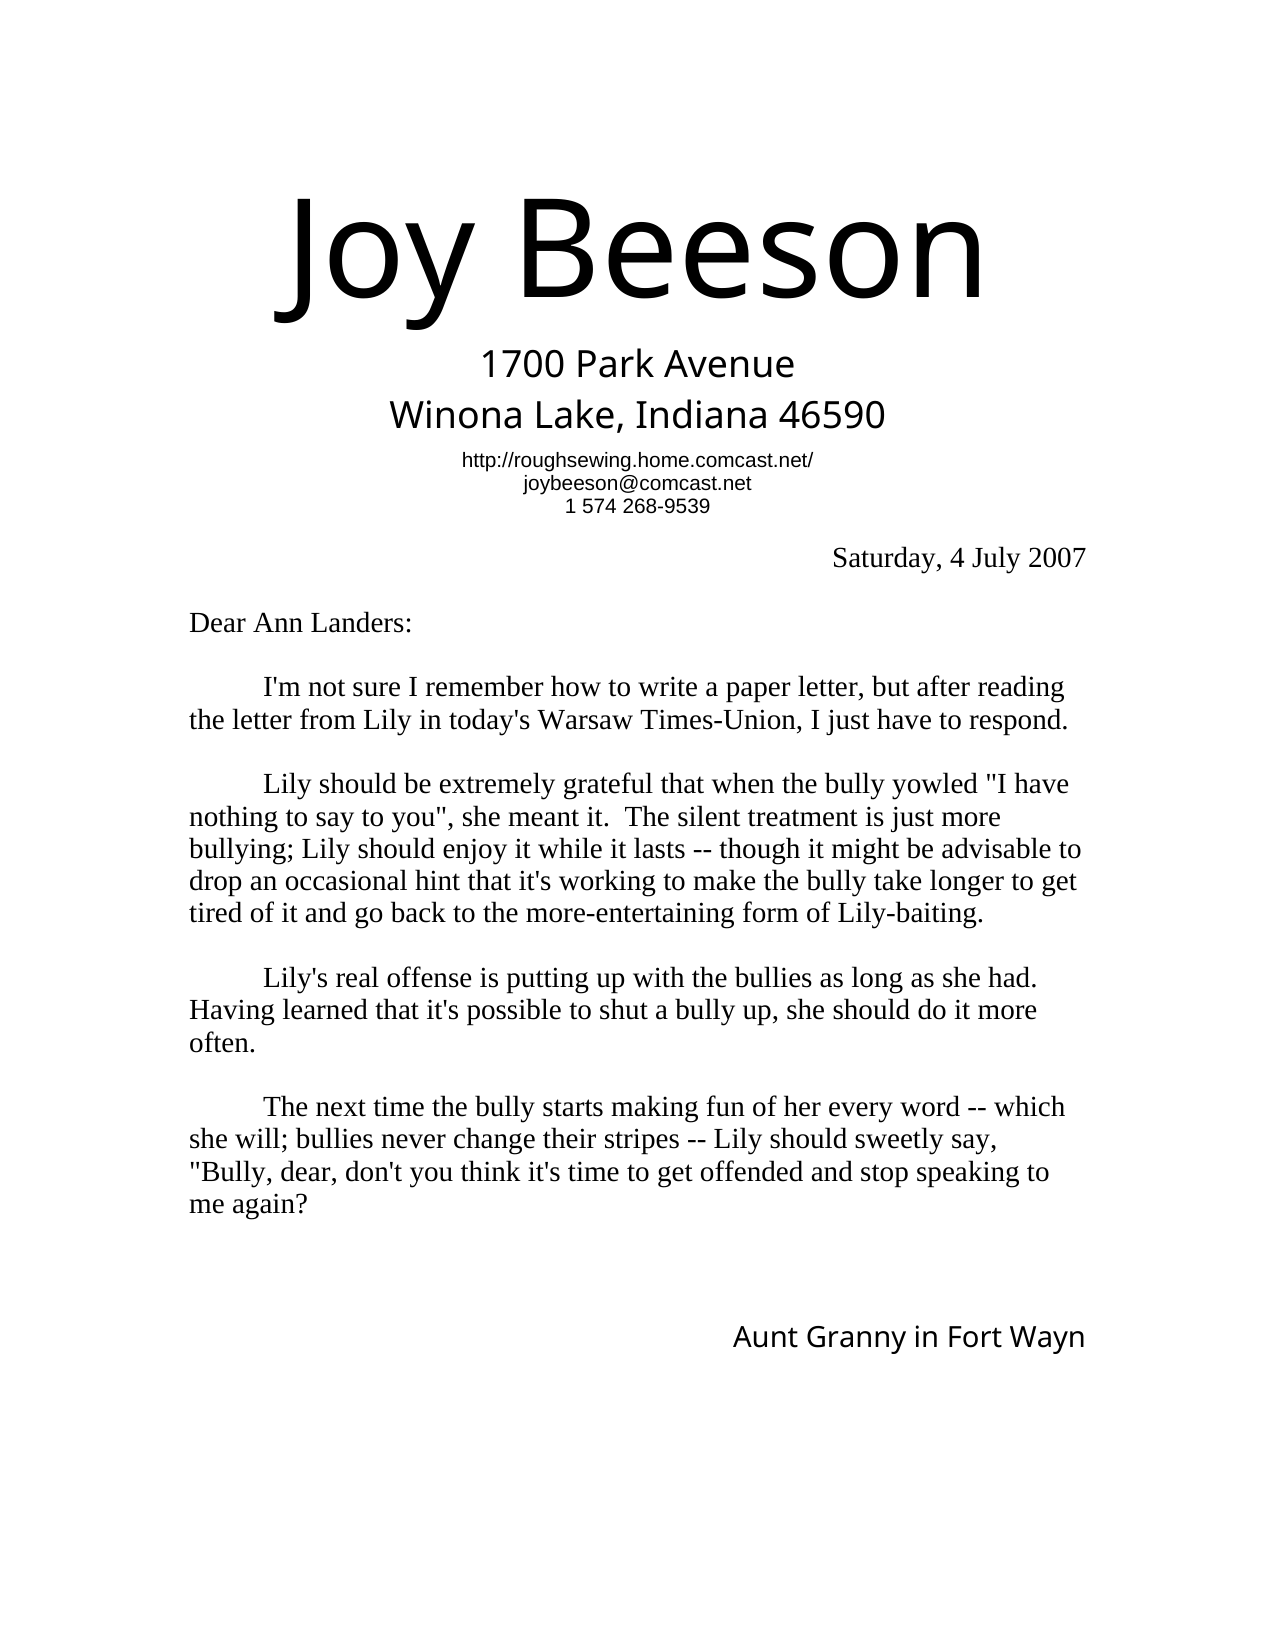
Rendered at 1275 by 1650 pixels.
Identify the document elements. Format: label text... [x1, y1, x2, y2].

text http://roughsewing.home.comcast.net/ [189, 449, 1086, 472]
text Joy Beeson [189, 150, 1086, 337]
text Lily's real offense is putting up with the bullies as long as she had. Having learned that it's possible to shut a bully up, she should do it more often. [189, 961, 1086, 1058]
text Aunt Granny in Fort Wayn [189, 1317, 1086, 1356]
text Dear Ann Landers: [189, 606, 1086, 638]
text Lily should be extremely grateful that when the bully yowled "I have nothing to say to you", she meant it. The silent treatment is just more bullying; Lily should enjoy it while it lasts -- though it might be advisable to drop an occasional hint that it's working to make the bully take longer to get tired of it and go back to the more-entertaining form of Lily-baiting. [189, 768, 1086, 929]
text Winona Lake, Indiana 46590 [189, 388, 1086, 439]
text Saturday, 4 July 2007 [189, 542, 1086, 574]
text 1 574 268-9539 [189, 495, 1086, 518]
text I'm not sure I remember how to write a paper letter, but after reading the letter from Lily in today's Warsaw Times-Union, I just have to respond. [189, 671, 1086, 735]
text The next time the bully starts making fun of her every word -- which she will; bullies never change their stripes -- Lily should sweetly say, "Bully, dear, don't you think it's time to get offended and stop speaking to me again? [189, 1091, 1086, 1220]
text 1700 Park Avenue [189, 337, 1086, 388]
text joybeeson@comcast.net [189, 472, 1086, 495]
